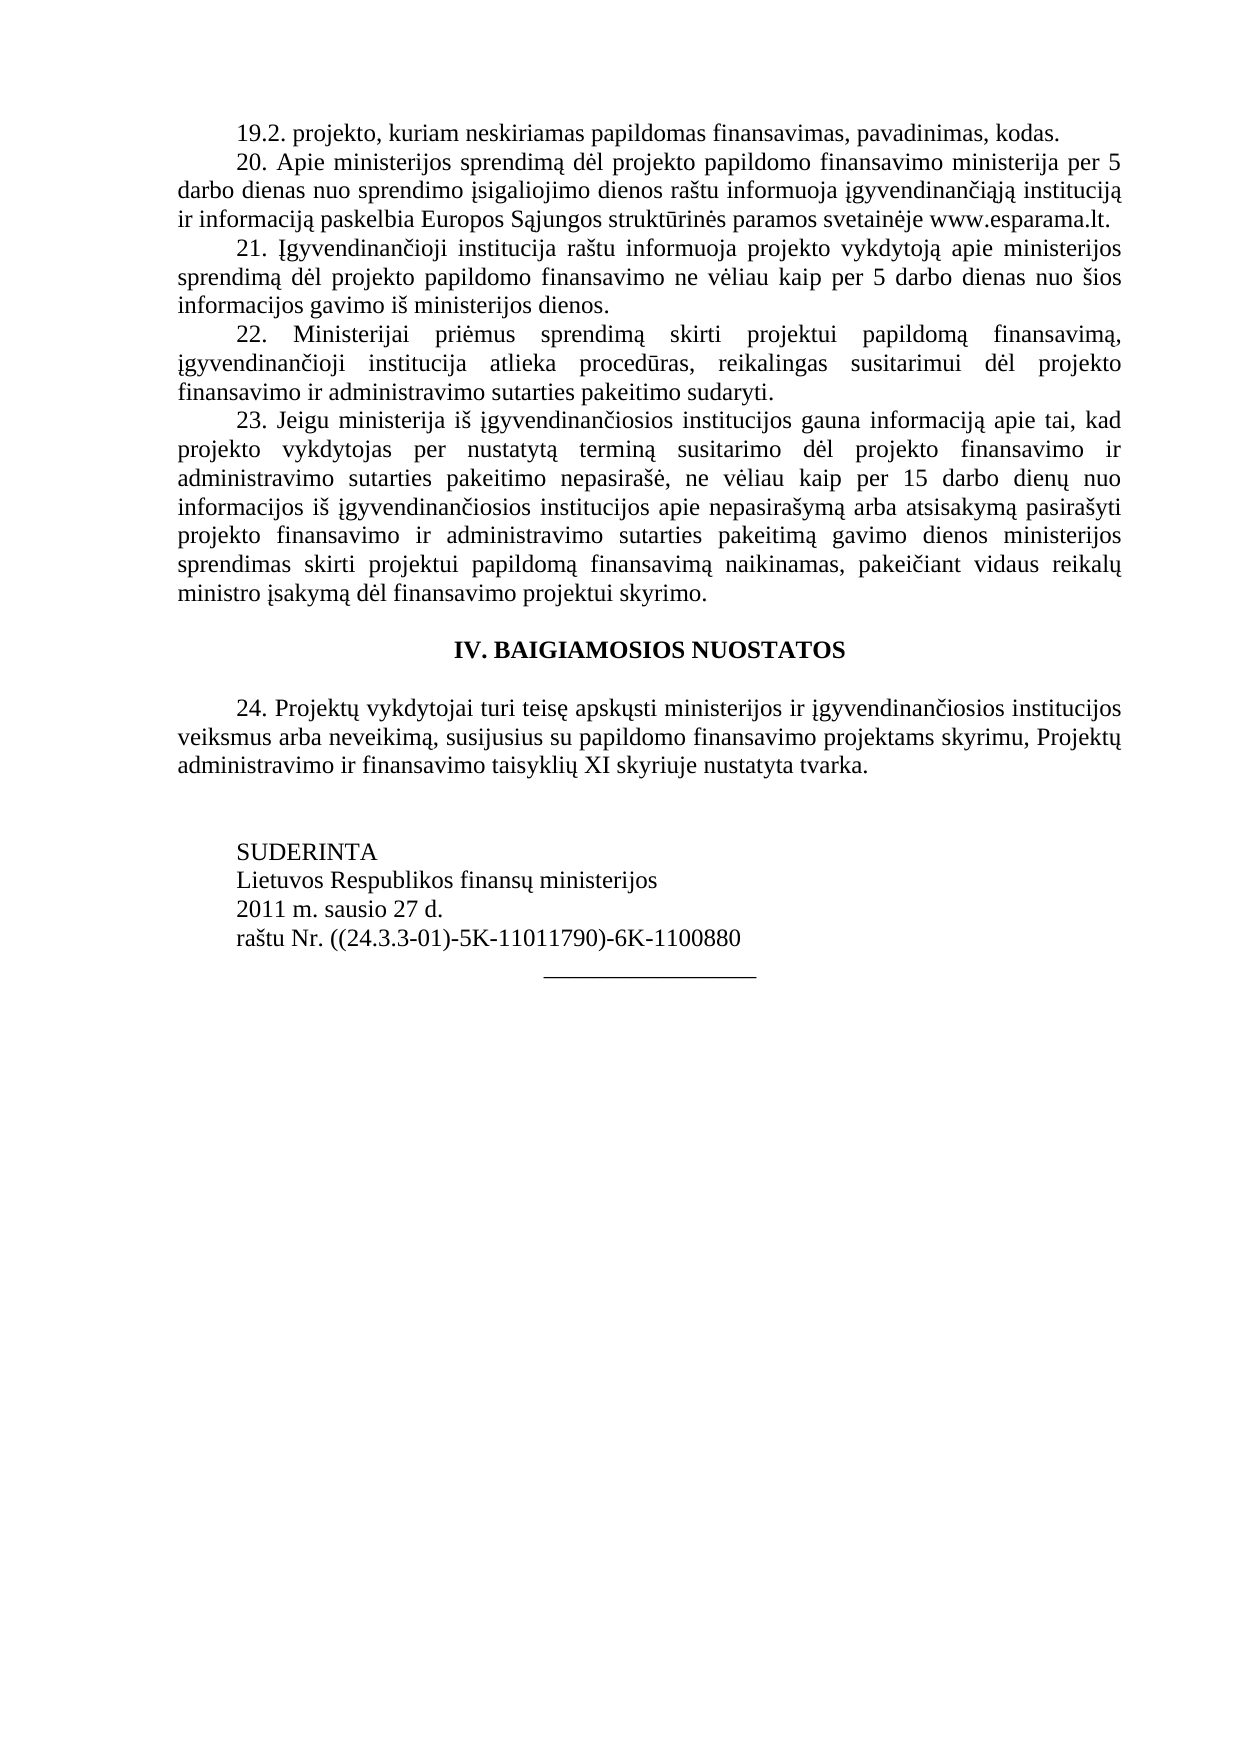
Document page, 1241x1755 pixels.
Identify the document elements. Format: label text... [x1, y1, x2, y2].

text 21. Įgyvendinančioji institucija raštu informuoja projekto vykdytoją apie ministerijos sprendimą dėl projekto papildomo finansavimo ne vėliau kaip per 5 darbo dienas nuo šios informacijos gavimo iš ministerijos dienos. [177, 233, 1122, 319]
text 23. Jeigu ministerija iš įgyvendinančiosios institucijos gauna informaciją apie tai, kad projekto vykdytojas per nustatytą terminą susitarimo dėl projekto finansavimo ir administravimo sutarties pakeitimo nepasirašė, ne vėliau kaip per 15 darbo dienų nuo informacijos iš įgyvendinančiosios institucijos apie nepasirašymą arba atsisakymą pasirašyti projekto finansavimo ir administravimo sutarties pakeitimą gavimo dienos ministerijos sprendimas skirti projektui papildomą finansavimą naikinamas, pakeičiant vidaus reikalų ministro įsakymą dėl finansavimo projektui skyrimo. [177, 406, 1122, 607]
text 19.2. projekto, kuriam neskiriamas papildomas finansavimas, pavadinimas, kodas. [177, 118, 1122, 147]
text SUDERINTA [177, 837, 1122, 866]
text 22. Ministerijai priėmus sprendimą skirti projektui papildomą finansavimą, įgyvendinančioji institucija atlieka procedūras, reikalingas susitarimui dėl projekto finansavimo ir administravimo sutarties pakeitimo sudaryti. [177, 319, 1122, 406]
text Lietuvos Respublikos finansų ministerijos [177, 866, 1122, 894]
text 24. Projektų vykdytojai turi teisę apskųsti ministerijos ir įgyvendinančiosios institucijos veiksmus arba neveikimą, susijusius su papildomo finansavimo projektams skyrimu, Projektų administravimo ir finansavimo taisyklių XI skyriuje nustatyta tvarka. [177, 693, 1122, 779]
text _________________ [177, 952, 1122, 981]
text 20. Apie ministerijos sprendimą dėl projekto papildomo finansavimo ministerija per 5 darbo dienas nuo sprendimo įsigaliojimo dienos raštu informuoja įgyvendinančiąją instituciją ir informaciją paskelbia Europos Sąjungos struktūrinės paramos svetainėje www.esparama.lt. [177, 147, 1122, 233]
text IV. BAIGIAMOSIOS NUOSTATOS [177, 636, 1122, 664]
text raštu Nr. ((24.3.3-01)-5K-11011790)-6K-1100880 [177, 923, 1122, 952]
text 2011 m. sausio 27 d. [177, 894, 1122, 923]
